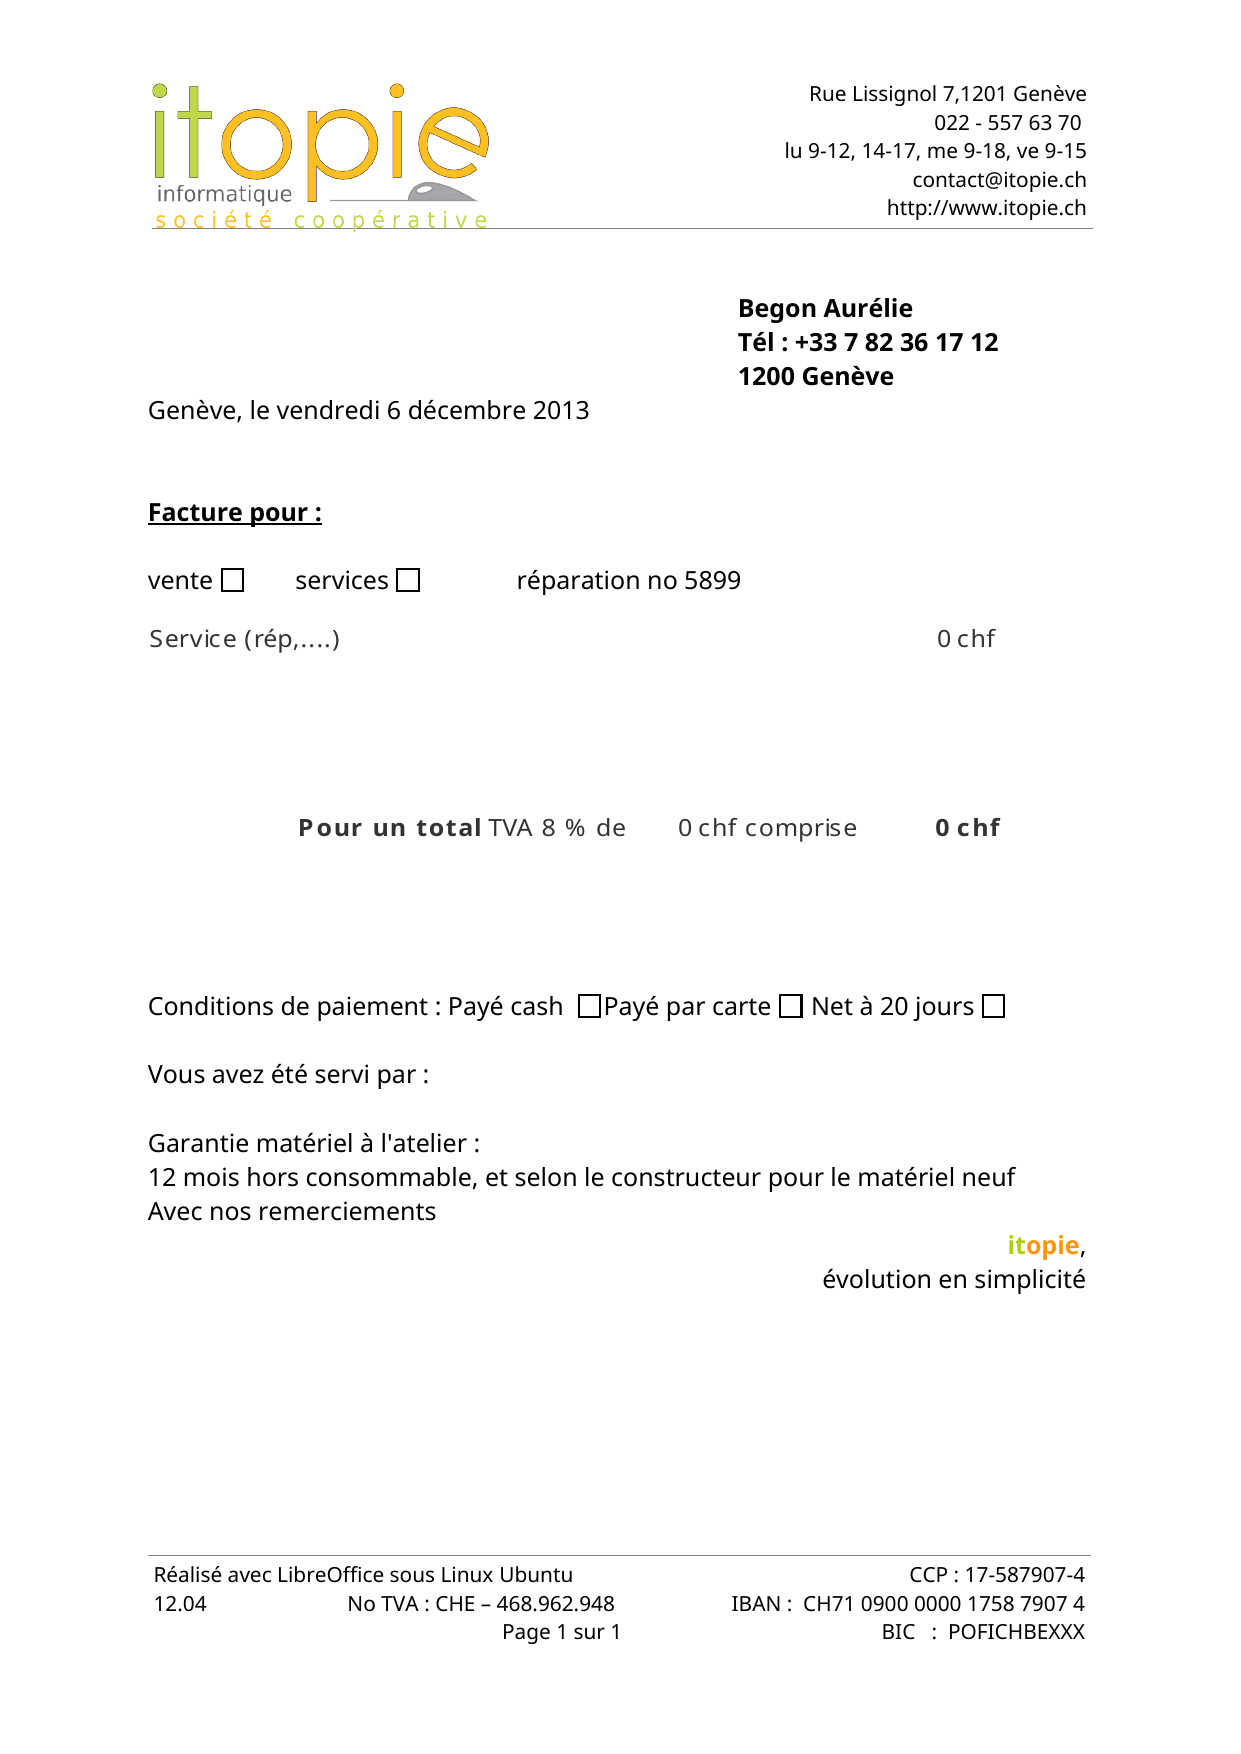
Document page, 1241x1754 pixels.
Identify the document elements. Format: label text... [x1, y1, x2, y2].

text 1200 Genève [148, 358, 1093, 392]
text Tél : +33 7 82 36 17 12 [148, 324, 1093, 358]
text Begon Aurélie [148, 290, 1093, 324]
text vente services réparation no 5899 [148, 563, 1093, 597]
text Genève, le vendredi 6 décembre 2013 [148, 392, 1093, 427]
text Conditions de paiement : Payé cash Payé par carte Net à 20 jours [148, 989, 1093, 1023]
picture [138, 72, 500, 244]
text Facture pour : [148, 495, 1093, 529]
text itopie, [148, 1227, 1093, 1262]
text Vous avez été servi par : [148, 1057, 1093, 1091]
text Avec nos remerciements [148, 1193, 1093, 1227]
text 12 mois hors consommable, et selon le constructeur pour le matériel neuf [148, 1159, 1093, 1193]
text Garantie matériel à l'atelier : [148, 1125, 1093, 1159]
text évolution en simplicité [148, 1262, 1093, 1296]
